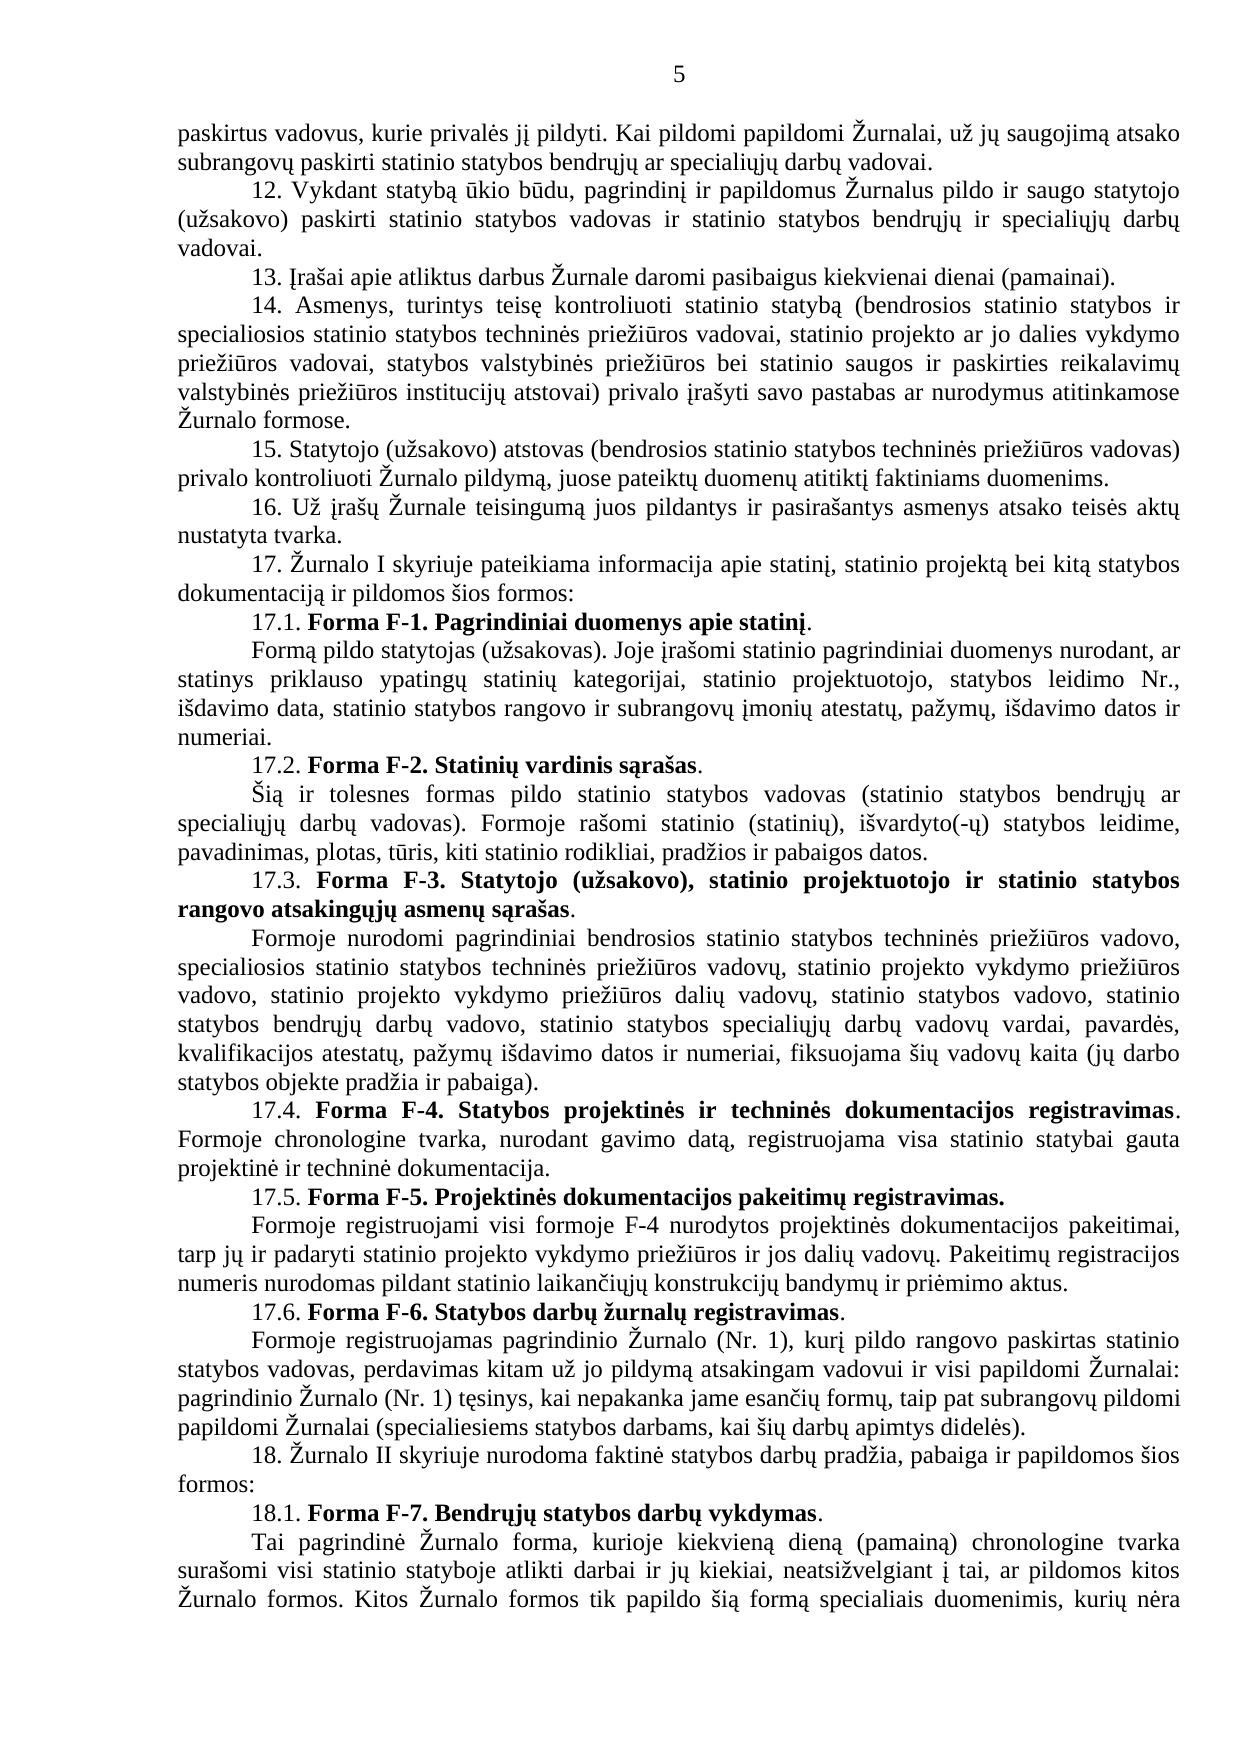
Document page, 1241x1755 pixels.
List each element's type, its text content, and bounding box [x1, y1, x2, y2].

text 17. Žurnalo I skyriuje pateikiama informacija apie statinį, statinio projektą bei kitą statybos dokumentaciją ir pildomos šios formos: [177, 549, 1181, 607]
text 17.6. Forma F-6. Statybos darbų žurnalų registravimas. [177, 1297, 1181, 1326]
text Formoje registruojamas pagrindinio Žurnalo (Nr. 1), kurį pildo rangovo paskirtas statinio statybos vadovas, perdavimas kitam už jo pildymą atsakingam vadovui ir visi papildomi Žurnalai: pagrindinio Žurnalo (Nr. 1) tęsinys, kai nepakanka jame esančių formų, taip pat subrangovų pildomi papildomi Žurnalai (specialiesiems statybos darbams, kai šių darbų apimtys didelės). [177, 1326, 1181, 1441]
text 12. Vykdant statybą ūkio būdu, pagrindinį ir papildomus Žurnalus pildo ir saugo statytojo (užsakovo) paskirti statinio statybos vadovas ir statinio statybos bendrųjų ir specialiųjų darbų vadovai. [177, 176, 1181, 262]
text Tai pagrindinė Žurnalo forma, kurioje kiekvieną dieną (pamainą) chronologine tvarka surašomi visi statinio statyboje atlikti darbai ir jų kiekiai, neatsižvelgiant į tai, ar pildomos kitos Žurnalo formos. Kitos Žurnalo formos tik papildo šią formą specialiais duomenimis, kurių nėra [177, 1527, 1181, 1613]
text 14. Asmenys, turintys teisę kontroliuoti statinio statybą (bendrosios statinio statybos ir specialiosios statinio statybos techninės priežiūros vadovai, statinio projekto ar jo dalies vykdymo priežiūros vadovai, statybos valstybinės priežiūros bei statinio saugos ir paskirties reikalavimų valstybinės priežiūros institucijų atstovai) privalo įrašyti savo pastabas ar nurodymus atitinkamose Žurnalo formose. [177, 291, 1181, 434]
text 17.5. Forma F-5. Projektinės dokumentacijos pakeitimų registravimas. [177, 1182, 1181, 1211]
text 17.2. Forma F-2. Statinių vardinis sąrašas. [177, 751, 1181, 779]
text Šią ir tolesnes formas pildo statinio statybos vadovas (statinio statybos bendrųjų ar specialiųjų darbų vadovas). Formoje rašomi statinio (statinių), išvardyto(-ų) statybos leidime, pavadinimas, plotas, tūris, kiti statinio rodikliai, pradžios ir pabaigos datos. [177, 779, 1181, 866]
text 17.1. Forma F-1. Pagrindiniai duomenys apie statinį. [177, 607, 1181, 636]
text Formoje registruojami visi formoje F-4 nurodytos projektinės dokumentacijos pakeitimai, tarp jų ir padaryti statinio projekto vykdymo priežiūros ir jos dalių vadovų. Pakeitimų registracijos numeris nurodomas pildant statinio laikančiųjų konstrukcijų bandymų ir priėmimo aktus. [177, 1211, 1181, 1297]
text 18. Žurnalo II skyriuje nurodoma faktinė statybos darbų pradžia, pabaiga ir papildomos šios formos: [177, 1441, 1181, 1498]
text 17.3. Forma F-3. Statytojo (užsakovo), statinio projektuotojo ir statinio statybos rangovo atsakingųjų asmenų sąrašas. [177, 866, 1181, 923]
text 17.4. Forma F-4. Statybos projektinės ir techninės dokumentacijos registravimas. Formoje chronologine tvarka, nurodant gavimo datą, registruojama visa statinio statybai gauta projektinė ir techninė dokumentacija. [177, 1096, 1181, 1182]
text paskirtus vadovus, kurie privalės jį pildyti. Kai pildomi papildomi Žurnalai, už jų saugojimą atsako subrangovų paskirti statinio statybos bendrųjų ar specialiųjų darbų vadovai. [177, 118, 1181, 176]
text 13. Įrašai apie atliktus darbus Žurnale daromi pasibaigus kiekvienai dienai (pamainai). [177, 262, 1181, 291]
text 18.1. Forma F-7. Bendrųjų statybos darbų vykdymas. [177, 1498, 1181, 1527]
text 16. Už įrašų Žurnale teisingumą juos pildantys ir pasirašantys asmenys atsako teisės aktų nustatyta tvarka. [177, 492, 1181, 549]
text Formoje nurodomi pagrindiniai bendrosios statinio statybos techninės priežiūros vadovo, specialiosios statinio statybos techninės priežiūros vadovų, statinio projekto vykdymo priežiūros vadovo, statinio projekto vykdymo priežiūros dalių vadovų, statinio statybos vadovo, statinio statybos bendrųjų darbų vadovo, statinio statybos specialiųjų darbų vadovų vardai, pavardės, kvalifikacijos atestatų, pažymų išdavimo datos ir numeriai, fiksuojama šių vadovų kaita (jų darbo statybos objekte pradžia ir pabaiga). [177, 923, 1181, 1096]
text 15. Statytojo (užsakovo) atstovas (bendrosios statinio statybos techninės priežiūros vadovas) privalo kontroliuoti Žurnalo pildymą, juose pateiktų duomenų atitiktį faktiniams duomenims. [177, 434, 1181, 492]
text Formą pildo statytojas (užsakovas). Joje įrašomi statinio pagrindiniai duomenys nurodant, ar statinys priklauso ypatingų statinių kategorijai, statinio projektuotojo, statybos leidimo Nr., išdavimo data, statinio statybos rangovo ir subrangovų įmonių atestatų, pažymų, išdavimo datos ir numeriai. [177, 636, 1181, 751]
